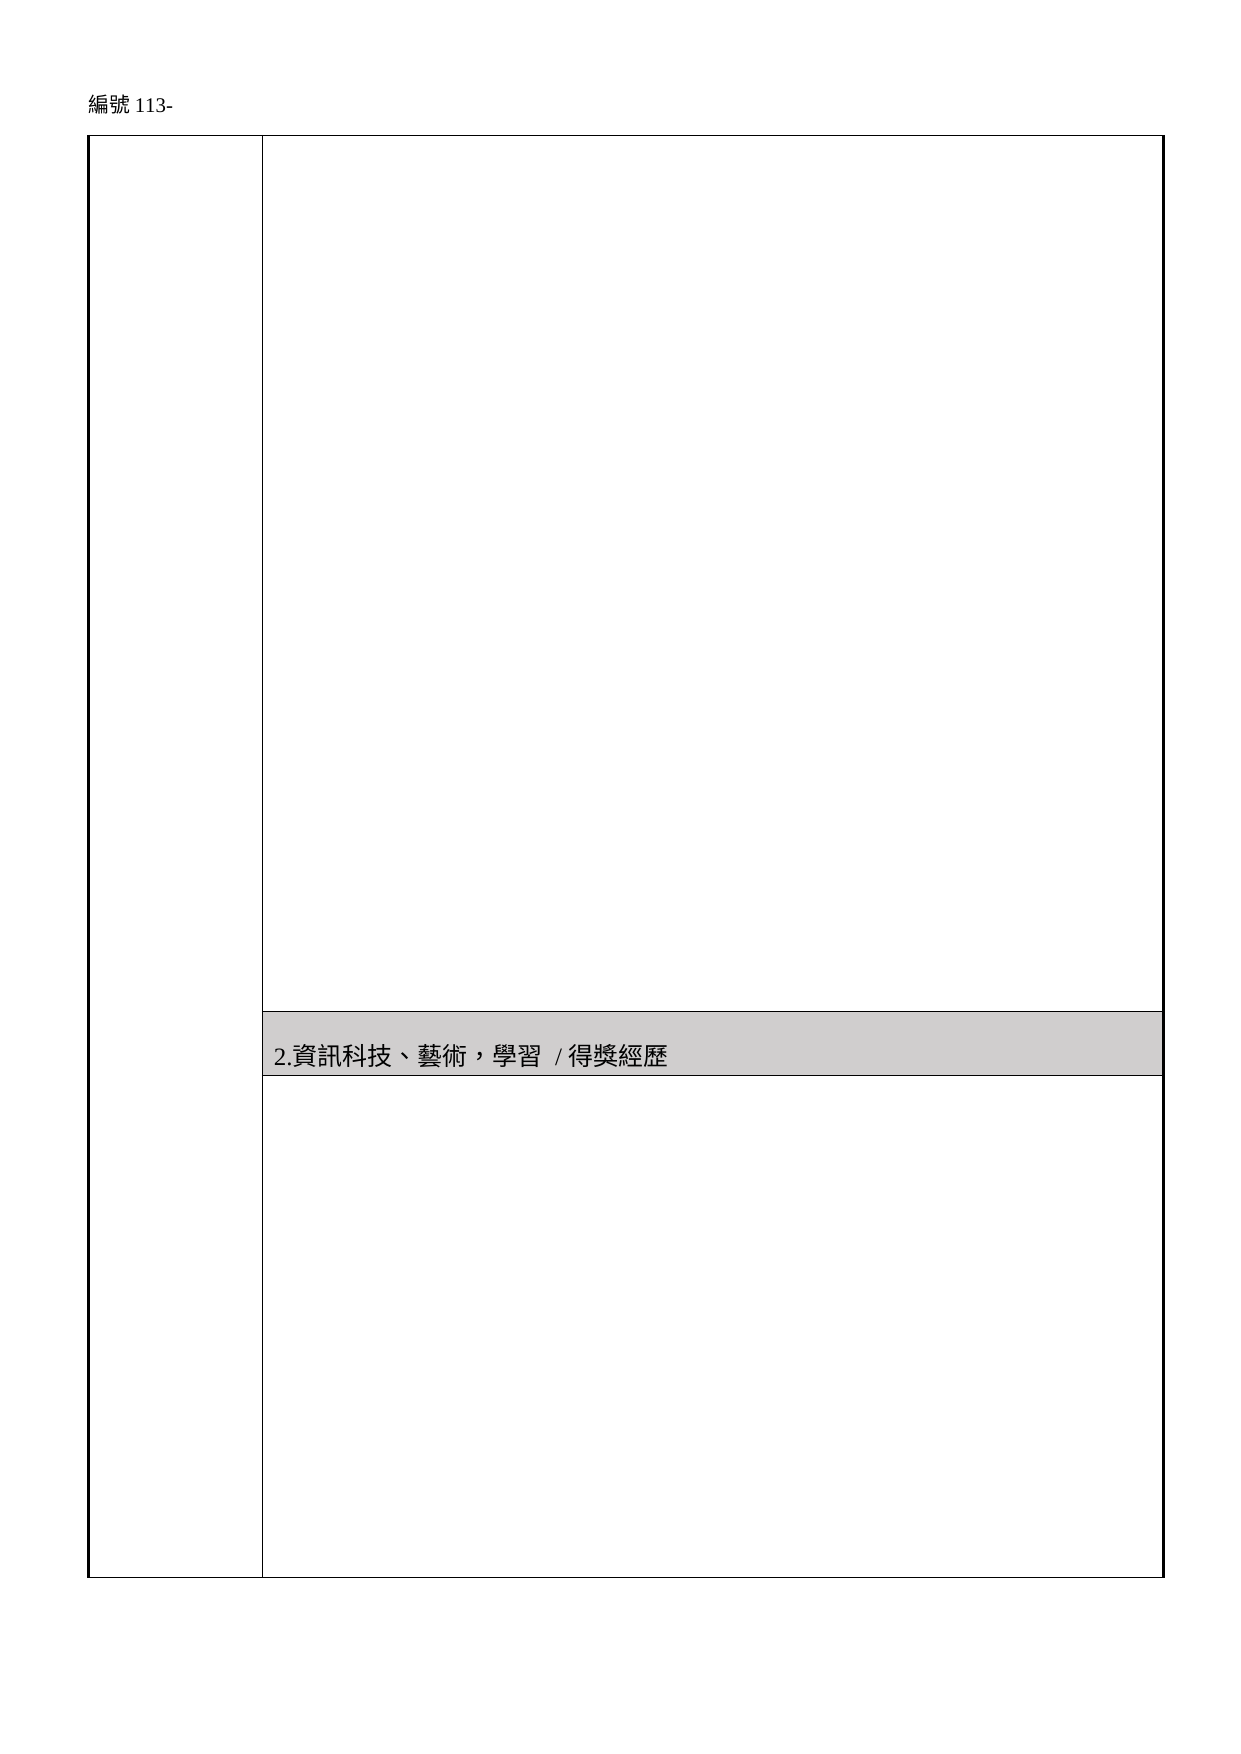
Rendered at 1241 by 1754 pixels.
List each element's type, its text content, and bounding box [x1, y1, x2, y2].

table_cell [263, 136, 1162, 1011]
table_cell [263, 1076, 1162, 1577]
table_cell 2.資訊科技、藝術，學習 / 得獎經歷 [263, 1012, 1162, 1075]
table_cell [90, 136, 262, 1577]
